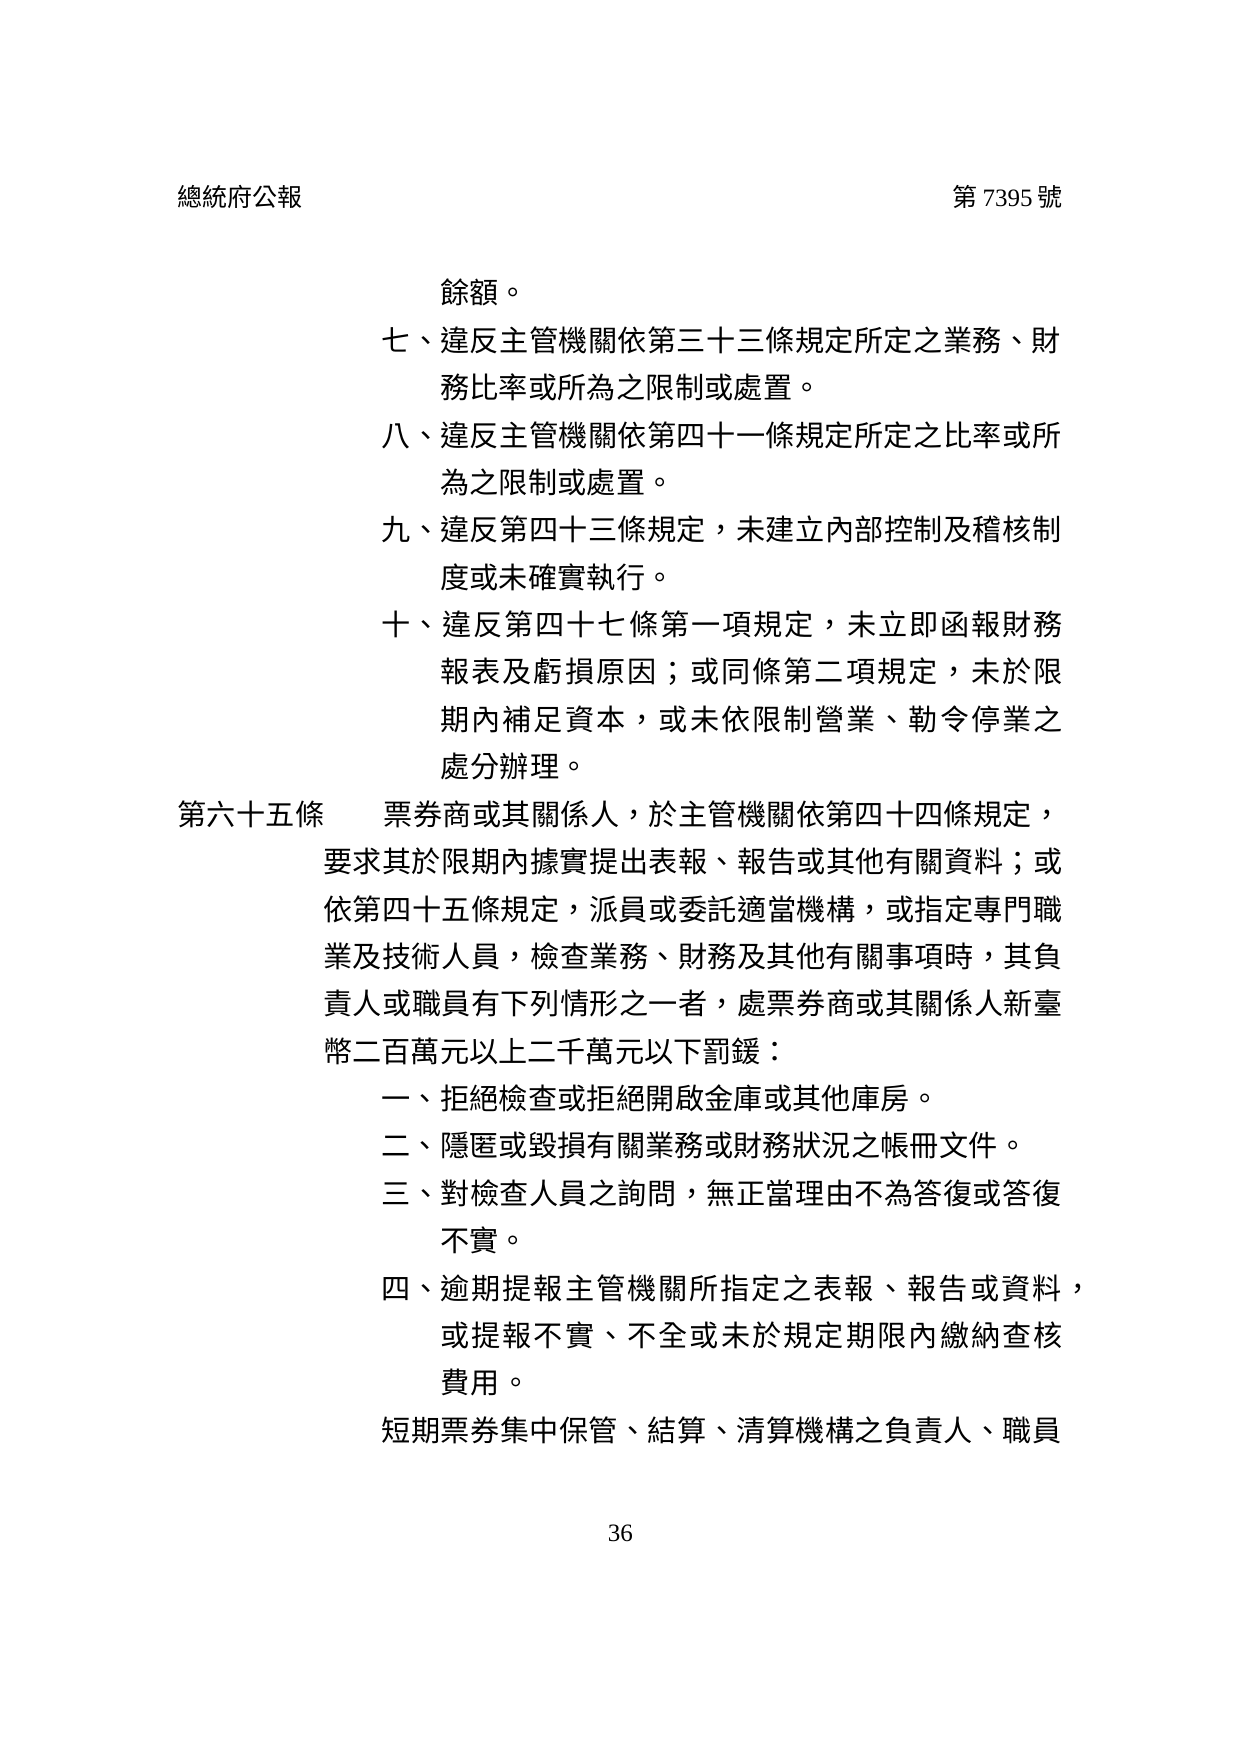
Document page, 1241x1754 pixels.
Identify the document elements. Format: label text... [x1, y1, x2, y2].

text 第六十五條 票券商或其關係人，於主管機關依第四十四條規定，要求其於限期內據實提出表報、報告或其他有關資料；或依第四十五條規定，派員或委託適當機構，或指定專門職業及技術人員，檢查業務、財務及其他有關事項時，其負責人或職員有下列情形之一者，處票券商或其關係人新臺幣二百萬元以上二千萬元以下罰鍰： [177, 787, 1063, 1072]
text 九、違反第四十三條規定，未建立內部控制及稽核制度或未確實執行。 [381, 503, 1063, 598]
text 八、違反主管機關依第四十一條規定所定之比率或所為之限制或處置。 [381, 408, 1063, 503]
text 短期票券集中保管、結算、清算機構之負責人、職員 [323, 1403, 1063, 1451]
text 七、違反主管機關依第三十三條規定所定之業務、財務比率或所為之限制或處置。 [381, 313, 1063, 408]
text 三、對檢查人員之詢問，無正當理由不為答復或答復不實。 [381, 1166, 1063, 1261]
text 一、拒絕檢查或拒絕開啟金庫或其他庫房。 [381, 1072, 1063, 1119]
text 餘額。 [381, 266, 1063, 313]
text 十、違反第四十七條第一項規定，未立即函報財務報表及虧損原因；或同條第二項規定，未於限期內補足資本，或未依限制營業、勒令停業之處分辦理。 [381, 598, 1063, 787]
text 四、逾期提報主管機關所指定之表報、報告或資料，或提報不實、不全或未於規定期限內繳納查核費用。 [381, 1261, 1063, 1403]
text 二、隱匿或毀損有關業務或財務狀況之帳冊文件。 [381, 1119, 1063, 1166]
